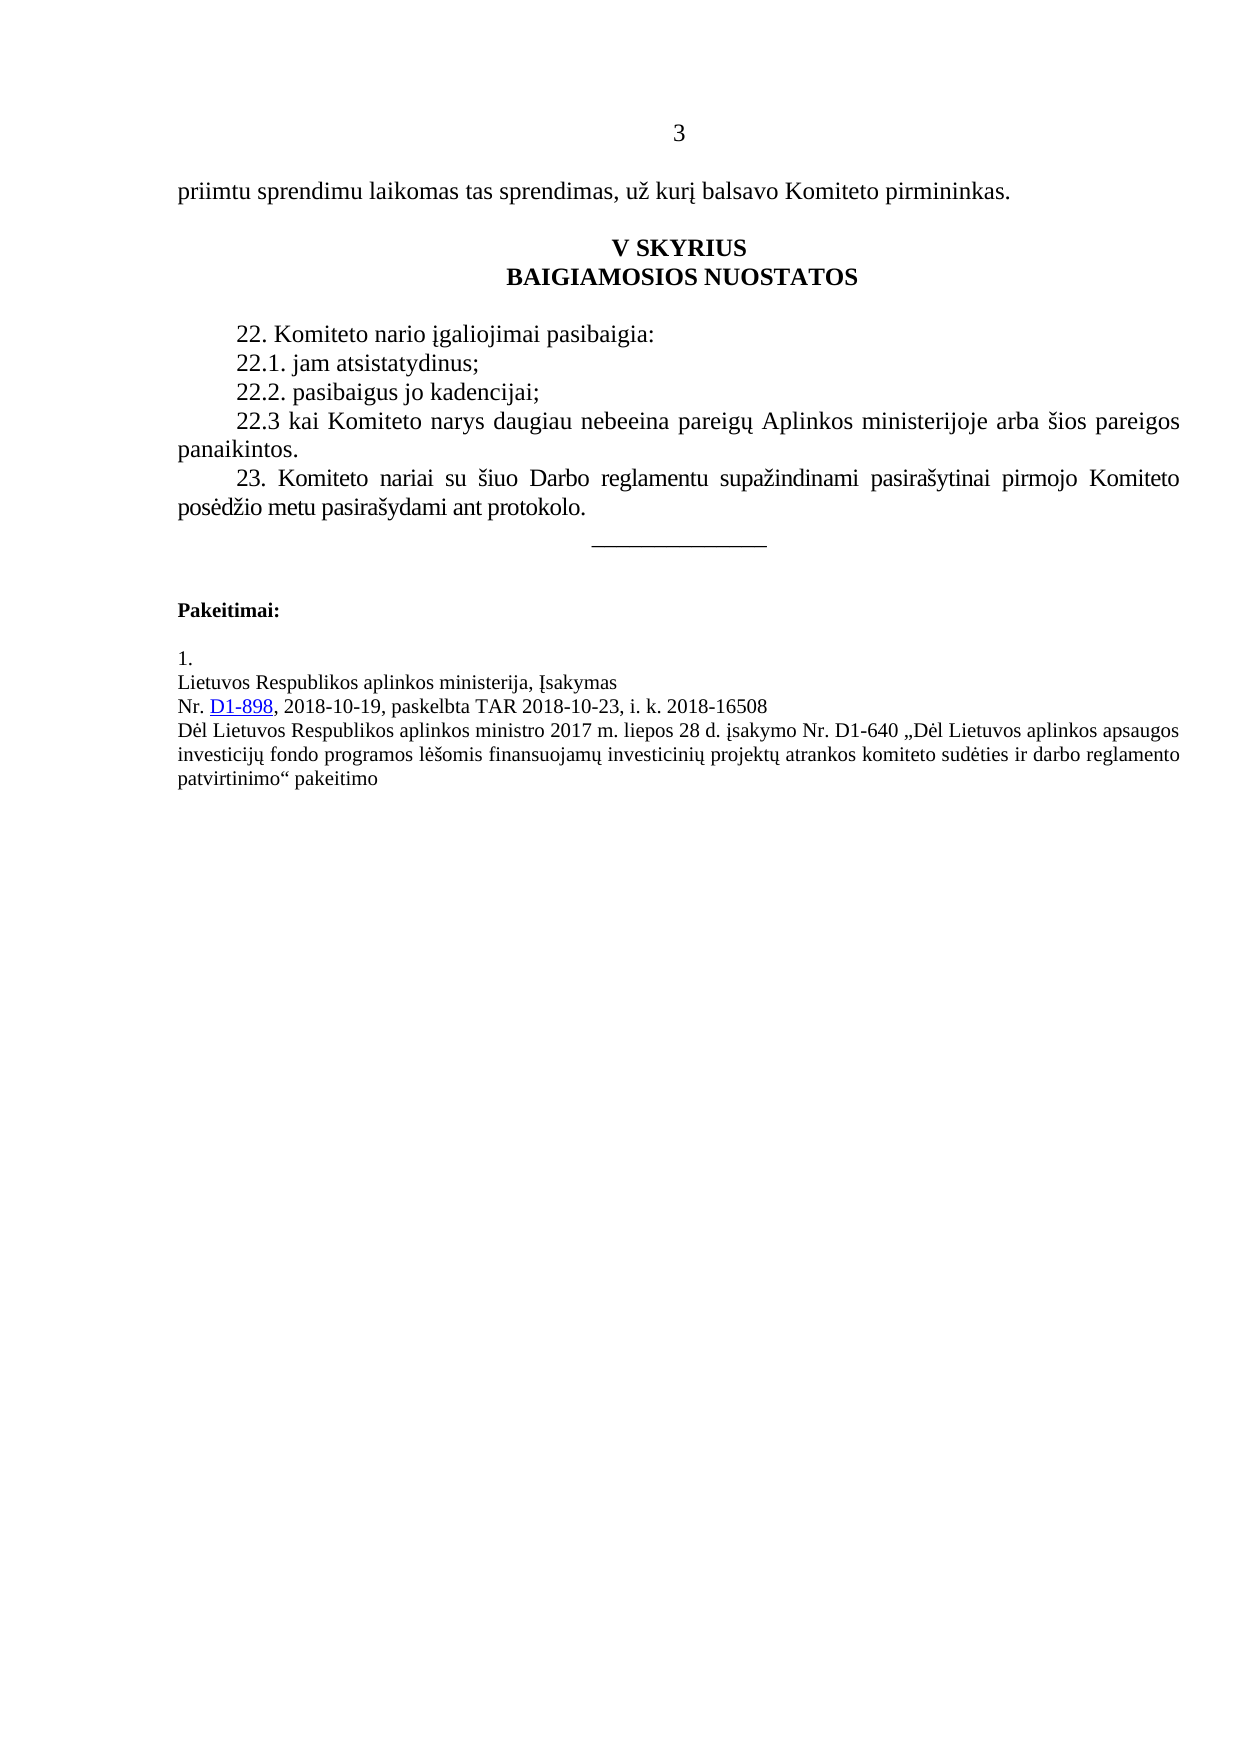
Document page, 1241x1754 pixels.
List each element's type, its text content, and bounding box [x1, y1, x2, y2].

text 22. Komiteto nario įgaliojimai pasibaigia: [177, 319, 1181, 348]
text 1. [177, 646, 1181, 670]
text Lietuvos Respublikos aplinkos ministerija, Įsakymas [177, 670, 1181, 694]
text 22.2. pasibaigus jo kadencijai; [177, 377, 1181, 406]
text priimtu sprendimu laikomas tas sprendimas, už kurį balsavo Komiteto pirmininkas. [177, 176, 1181, 204]
text Pakeitimai: [177, 598, 1181, 622]
text 23. Komiteto nariai su šiuo Darbo reglamentu supažindinami pasirašytinai pirmojo Komiteto posėdžio metu pasirašydami ant protokolo. [177, 463, 1181, 521]
text Nr. D1-898, 2018-10-19, paskelbta TAR 2018-10-23, i. k. 2018-16508 [177, 694, 1181, 718]
text 22.1. jam atsistatydinus; [177, 348, 1181, 377]
text V SKYRIUS [177, 233, 1181, 262]
text ______________ [177, 521, 1181, 549]
text 22.3 kai Komiteto narys daugiau nebeeina pareigų Aplinkos ministerijoje arba šios pareigos panaikintos. [177, 406, 1181, 463]
text Dėl Lietuvos Respublikos aplinkos ministro 2017 m. liepos 28 d. įsakymo Nr. D1-640 „Dėl Lietuvos aplinkos apsaugos investicijų fondo programos lėšomis finansuojamų investicinių projektų atrankos komiteto sudėties ir darbo reglamento patvirtinimo“ pakeitimo [177, 718, 1181, 790]
text BAIGIAMOSIOS NUOSTATOS [177, 262, 1181, 291]
